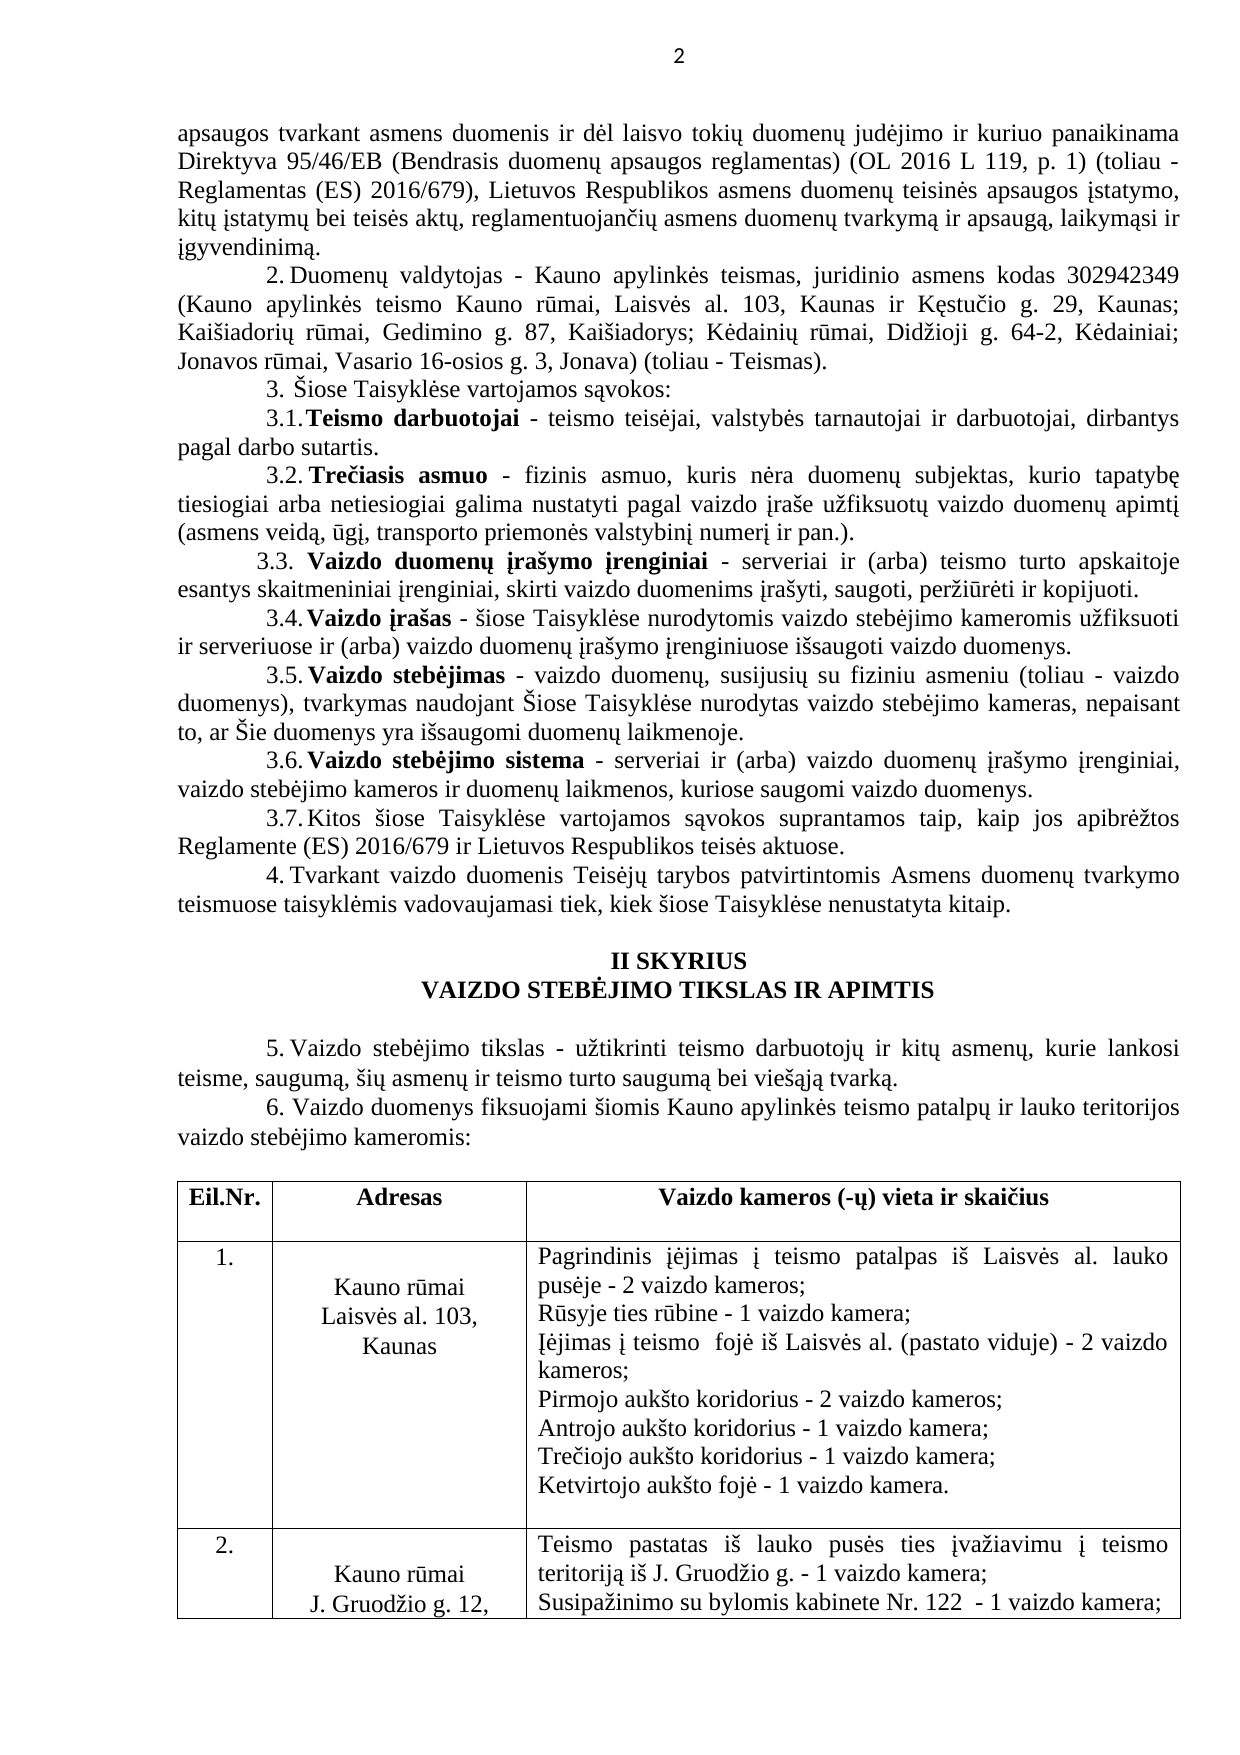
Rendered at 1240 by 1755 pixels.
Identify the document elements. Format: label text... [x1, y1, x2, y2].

text 3.4. Vaizdo įrašas - šiose Taisyklėse nurodytomis vaizdo stebėjimo kameromis užfiksuoti ir serveriuose ir (arba) vaizdo duomenų įrašymo įrenginiuose išsaugoti vaizdo duomenys. [177, 603, 1181, 660]
text 3. Šiose Taisyklėse vartojamos sąvokos: [177, 375, 1181, 403]
text VAIZDO STEBĖJIMO TIKSLAS IR APIMTIS [177, 975, 1178, 1004]
text 3.7. Kitos šiose Taisyklėse vartojamos sąvokos suprantamos taip, kaip jos apibrėžtos Reglamente (ES) 2016/679 ir Lietuvos Respublikos teisės aktuose. [177, 803, 1181, 860]
text II SKYRIUS [177, 946, 1181, 975]
text 3.3. Vaizdo duomenų įrašymo įrenginiai - serveriai ir (arba) teismo turto apskaitoje esantys skaitmeniniai įrenginiai, skirti vaizdo duomenims įrašyti, saugoti, peržiūrėti ir kopijuoti. [177, 546, 1181, 603]
text 3.2. Trečiasis asmuo - fizinis asmuo, kuris nėra duomenų subjektas, kurio tapatybę tiesiogiai arba netiesiogiai galima nustatyti pagal vaizdo įraše užfiksuotų vaizdo duomenų apimtį (asmens veidą, ūgį, transporto priemonės valstybinį numerį ir pan.). [177, 461, 1181, 546]
table_cell Kauno rūmai J. Gruodžio g. 12, [273, 1529, 526, 1618]
table_header Vaizdo kameros (-ų) vieta ir skaičius [527, 1182, 1180, 1241]
text 2. Duomenų valdytojas - Kauno apylinkės teismas, juridinio asmens kodas 302942349 (Kauno apylinkės teismo Kauno rūmai, Laisvės al. 103, Kaunas ir Kęstučio g. 29, Kaunas; Kaišiadorių rūmai, Gedimino g. 87, Kaišiadorys; Kėdainių rūmai, Didžioji g. 64-2, Kėdainiai; Jonavos rūmai, Vasario 16-osios g. 3, Jonava) (toliau - Teismas). [177, 261, 1181, 375]
text 6. Vaizdo duomenys fiksuojami šiomis Kauno apylinkės teismo patalpų ir lauko teritorijos vaizdo stebėjimo kameromis: [177, 1092, 1181, 1151]
text 3.6. Vaizdo stebėjimo sistema - serveriai ir (arba) vaizdo duomenų įrašymo įrenginiai, vaizdo stebėjimo kameros ir duomenų laikmenos, kuriose saugomi vaizdo duomenys. [177, 746, 1181, 803]
table_cell 1. [178, 1242, 272, 1528]
table_cell Teismo pastatas iš lauko pusės ties įvažiavimu į teismo teritoriją iš J. Gruodžio g. - 1 vaizdo kamera; Susipažinimo su bylomis kabinete Nr. 122 - 1 vaizdo kamera; [527, 1529, 1180, 1618]
text 3.1. Teismo darbuotojai - teismo teisėjai, valstybės tarnautojai ir darbuotojai, dirbantys pagal darbo sutartis. [177, 403, 1181, 461]
text 3.5. Vaizdo stebėjimas - vaizdo duomenų, susijusių su fiziniu asmeniu (toliau - vaizdo duomenys), tvarkymas naudojant Šiose Taisyklėse nurodytas vaizdo stebėjimo kameras, nepaisant to, ar Šie duomenys yra išsaugomi duomenų laikmenoje. [177, 660, 1181, 746]
table_cell Pagrindinis įėjimas į teismo patalpas iš Laisvės al. lauko pusėje - 2 vaizdo kameros; Rūsyje ties rūbine - 1 vaizdo kamera; Įėjimas į teismo fojė iš Laisvės al. (pastato viduje) - 2 vaizdo kameros; Pirmojo aukšto koridorius - 2 vaizdo kameros; Antrojo aukšto koridorius - 1 vaizdo kamera; Trečiojo aukšto koridorius - 1 vaizdo kamera; Ketvirtojo aukšto fojė - 1 vaizdo kamera. [527, 1242, 1180, 1528]
text 4. Tvarkant vaizdo duomenis Teisėjų tarybos patvirtintomis Asmens duomenų tvarkymo teismuose taisyklėmis vadovaujamasi tiek, kiek šiose Taisyklėse nenustatyta kitaip. [177, 860, 1181, 918]
table_cell Kauno rūmai Laisvės al. 103, Kaunas [273, 1242, 526, 1528]
table_cell 2. [178, 1529, 272, 1618]
table_header Eil.Nr. [178, 1182, 272, 1241]
table_header Adresas [273, 1182, 526, 1241]
text 5. Vaizdo stebėjimo tikslas - užtikrinti teismo darbuotojų ir kitų asmenų, kurie lankosi teisme, saugumą, šių asmenų ir teismo turto saugumą bei viešąją tvarką. [177, 1033, 1181, 1092]
text apsaugos tvarkant asmens duomenis ir dėl laisvo tokių duomenų judėjimo ir kuriuo panaikinama Direktyva 95/46/EB (Bendrasis duomenų apsaugos reglamentas) (OL 2016 L 119, p. 1) (toliau - Reglamentas (ES) 2016/679), Lietuvos Respublikos asmens duomenų teisinės apsaugos įstatymo, kitų įstatymų bei teisės aktų, reglamentuojančių asmens duomenų tvarkymą ir apsaugą, laikymąsi ir įgyvendinimą. [177, 118, 1181, 261]
